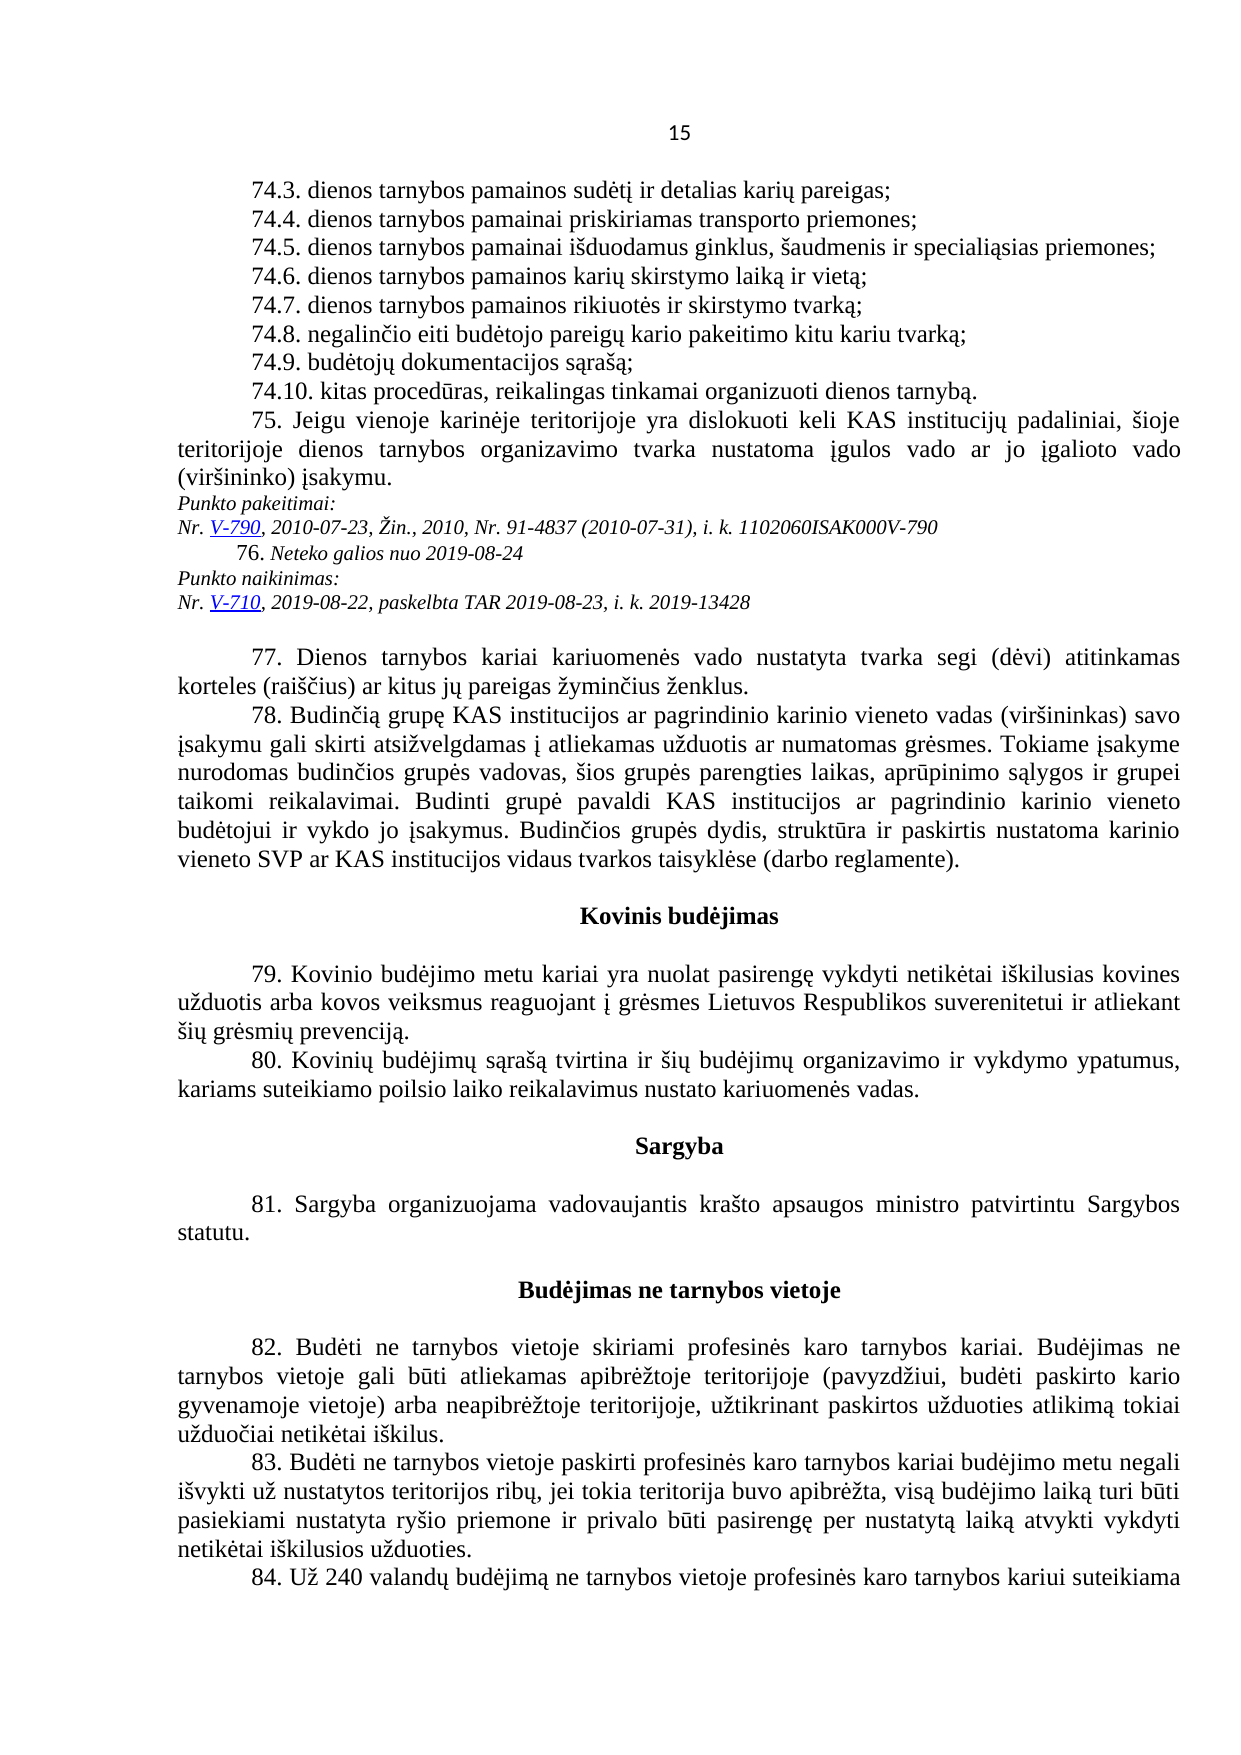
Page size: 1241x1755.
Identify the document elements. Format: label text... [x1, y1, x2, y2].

text 81. Sargyba organizuojama vadovaujantis krašto apsaugos ministro patvirtintu Sargybos statutu. [177, 1189, 1181, 1246]
text 74.5. dienos tarnybos pamainai išduodamus ginklus, šaudmenis ir specialiąsias priemones; [177, 232, 1181, 261]
text 80. Kovinių budėjimų sąrašą tvirtina ir šių budėjimų organizavimo ir vykdymo ypatumus, kariams suteikiamo poilsio laiko reikalavimus nustato kariuomenės vadas. [177, 1045, 1181, 1102]
text Punkto pakeitimai: [177, 491, 1181, 515]
text 74.4. dienos tarnybos pamainai priskiriamas transporto priemones; [177, 204, 1181, 232]
text Punkto naikinimas: [177, 566, 1181, 590]
text 78. Budinčią grupę KAS institucijos ar pagrindinio karinio vieneto vadas (viršininkas) savo įsakymu gali skirti atsižvelgdamas į atliekamas užduotis ar numatomas grėsmes. Tokiame įsakyme nurodomas budinčios grupės vadovas, šios grupės parengties laikas, aprūpinimo sąlygos ir grupei taikomi reikalavimai. Budinti grupė pavaldi KAS institucijos ar pagrindinio karinio vieneto budėtojui ir vykdo jo įsakymus. Budinčios grupės dydis, struktūra ir paskirtis nustatoma karinio vieneto SVP ar KAS institucijos vidaus tvarkos taisyklėse (darbo reglamente). [177, 700, 1181, 872]
text 74.7. dienos tarnybos pamainos rikiuotės ir skirstymo tvarką; [177, 290, 1181, 319]
text 74.8. negalinčio eiti budėtojo pareigų kario pakeitimo kitu kariu tvarką; [177, 319, 1181, 347]
text 74.9. budėtojų dokumentacijos sąrašą; [177, 347, 1181, 376]
text 79. Kovinio budėjimo metu kariai yra nuolat pasirengę vykdyti netikėtai iškilusias kovines užduotis arba kovos veiksmus reaguojant į grėsmes Lietuvos Respublikos suverenitetui ir atliekant šių grėsmių prevenciją. [177, 959, 1181, 1045]
text 83. Budėti ne tarnybos vietoje paskirti profesinės karo tarnybos kariai budėjimo metu negali išvykti už nustatytos teritorijos ribų, jei tokia teritorija buvo apibrėžta, visą budėjimo laiką turi būti pasiekiami nustatyta ryšio priemone ir privalo būti pasirengę per nustatytą laiką atvykti vykdyti netikėtai iškilusios užduoties. [177, 1447, 1181, 1562]
text 75. Jeigu vienoje karinėje teritorijoje yra dislokuoti keli KAS institucijų padaliniai, šioje teritorijoje dienos tarnybos organizavimo tvarka nustatoma įgulos vado ar jo įgalioto vado (viršininko) įsakymu. [177, 405, 1181, 491]
text Nr. V-710, 2019-08-22, paskelbta TAR 2019-08-23, i. k. 2019-13428 [177, 590, 1181, 614]
text Sargyba [177, 1131, 1181, 1160]
text 74.6. dienos tarnybos pamainos karių skirstymo laiką ir vietą; [177, 261, 1181, 290]
text 84. Už 240 valandų budėjimą ne tarnybos vietoje profesinės karo tarnybos kariui suteikiama [177, 1562, 1181, 1591]
text Nr. V-790, 2010-07-23, Žin., 2010, Nr. 91-4837 (2010-07-31), i. k. 1102060ISAK000V-790 [177, 515, 1181, 539]
text 76. Neteko galios nuo 2019-08-24 [177, 539, 1181, 566]
text 82. Budėti ne tarnybos vietoje skiriami profesinės karo tarnybos kariai. Budėjimas ne tarnybos vietoje gali būti atliekamas apibrėžtoje teritorijoje (pavyzdžiui, budėti paskirto kario gyvenamoje vietoje) arba neapibrėžtoje teritorijoje, užtikrinant paskirtos užduoties atlikimą tokiai užduočiai netikėtai iškilus. [177, 1332, 1181, 1447]
text Budėjimas ne tarnybos vietoje [177, 1275, 1181, 1304]
text Kovinis budėjimas [177, 901, 1181, 930]
text 74.10. kitas procedūras, reikalingas tinkamai organizuoti dienos tarnybą. [177, 376, 1181, 405]
text 74.3. dienos tarnybos pamainos sudėtį ir detalias karių pareigas; [177, 175, 1181, 204]
text 77. Dienos tarnybos kariai kariuomenės vado nustatyta tvarka segi (dėvi) atitinkamas korteles (raiščius) ar kitus jų pareigas žyminčius ženklus. [177, 642, 1181, 700]
